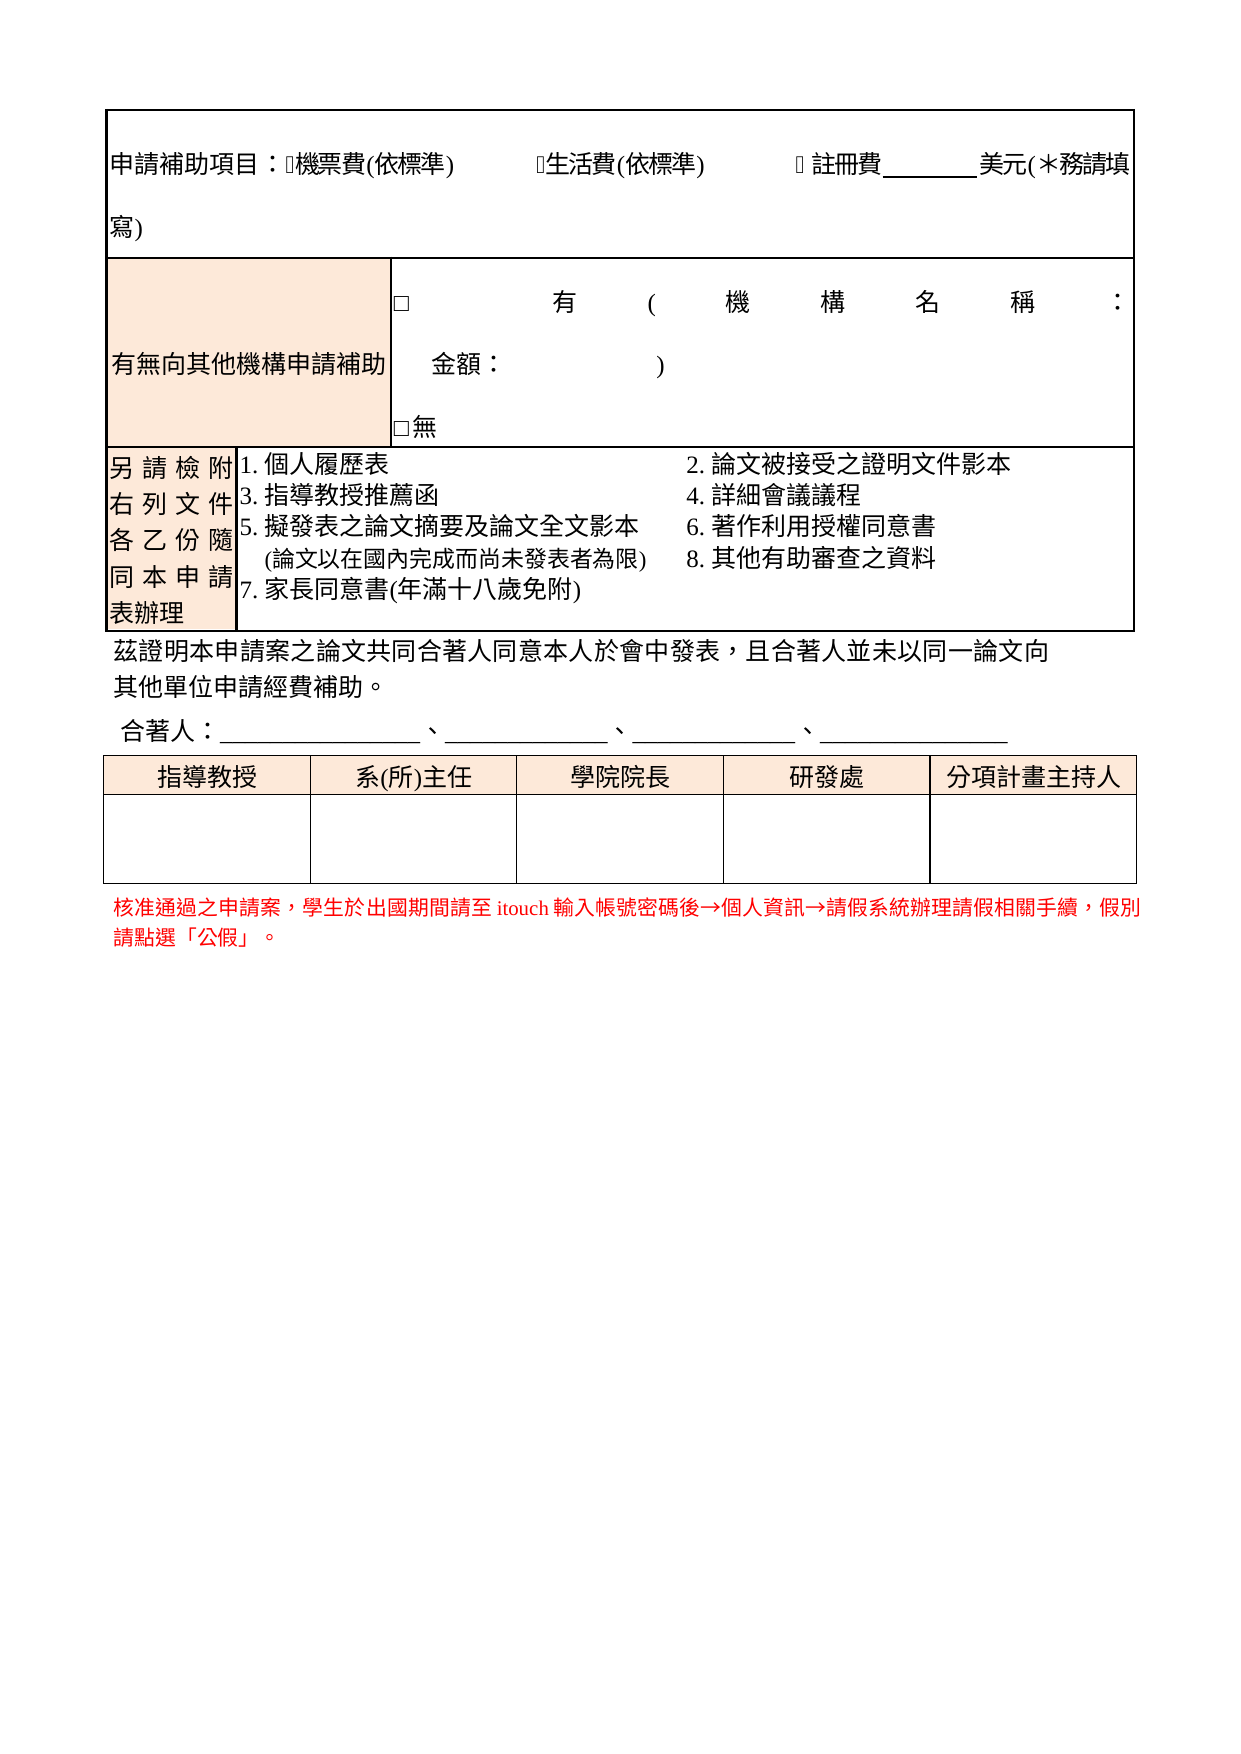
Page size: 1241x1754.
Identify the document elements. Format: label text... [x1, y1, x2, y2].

table_cell 1. 個人履歷表 3. 指導教授推薦函 5. 擬發表之論文摘要及論文全文影本 (論文以在國內完成而尚未發表者為限) 7. 家長同意書(年滿十八歲免附) [238, 448, 685, 629]
table_cell 申請補助項目：機票費(依標準) 生活費(依標準)  註冊費 美元(＊務請填寫) [108, 111, 1133, 257]
table_cell 有無向其他機構申請補助 [108, 259, 390, 446]
table_header 分項計畫主持人 [931, 756, 1136, 794]
table_cell □ 有(機構名稱： 金額： ) □ 無 [392, 259, 1133, 446]
table_cell [931, 795, 1136, 883]
table_cell [311, 795, 516, 883]
table_header 學院院長 [517, 756, 723, 794]
table_cell [517, 795, 723, 883]
table_header 系(所)主任 [311, 756, 516, 794]
table_cell [724, 795, 929, 883]
text 茲證明本申請案之論文共同合著人同意本人於會中發表，且合著人並未以同一論文向其他單位申請經費補助。 [113, 632, 1053, 704]
table_cell 另請檢附右列文件各乙份隨同本申請表辦理 [108, 448, 235, 629]
table_header 研發處 [724, 756, 929, 794]
table_header 指導教授 [104, 756, 310, 794]
text 合著人：________________、_____________、_____________、_______________ [113, 712, 1142, 748]
table_cell 2. 論文被接受之證明文件影本 4. 詳細會議議程 6. 著作利用授權同意書 8. 其他有助審查之資料 [685, 448, 1133, 629]
table_cell [104, 795, 310, 883]
text 核准通過之申請案，學生於出國期間請至itouch輸入帳號密碼後→個人資訊→請假系統辦理請假相關手續，假別請點選「公假」。 [113, 891, 1142, 952]
